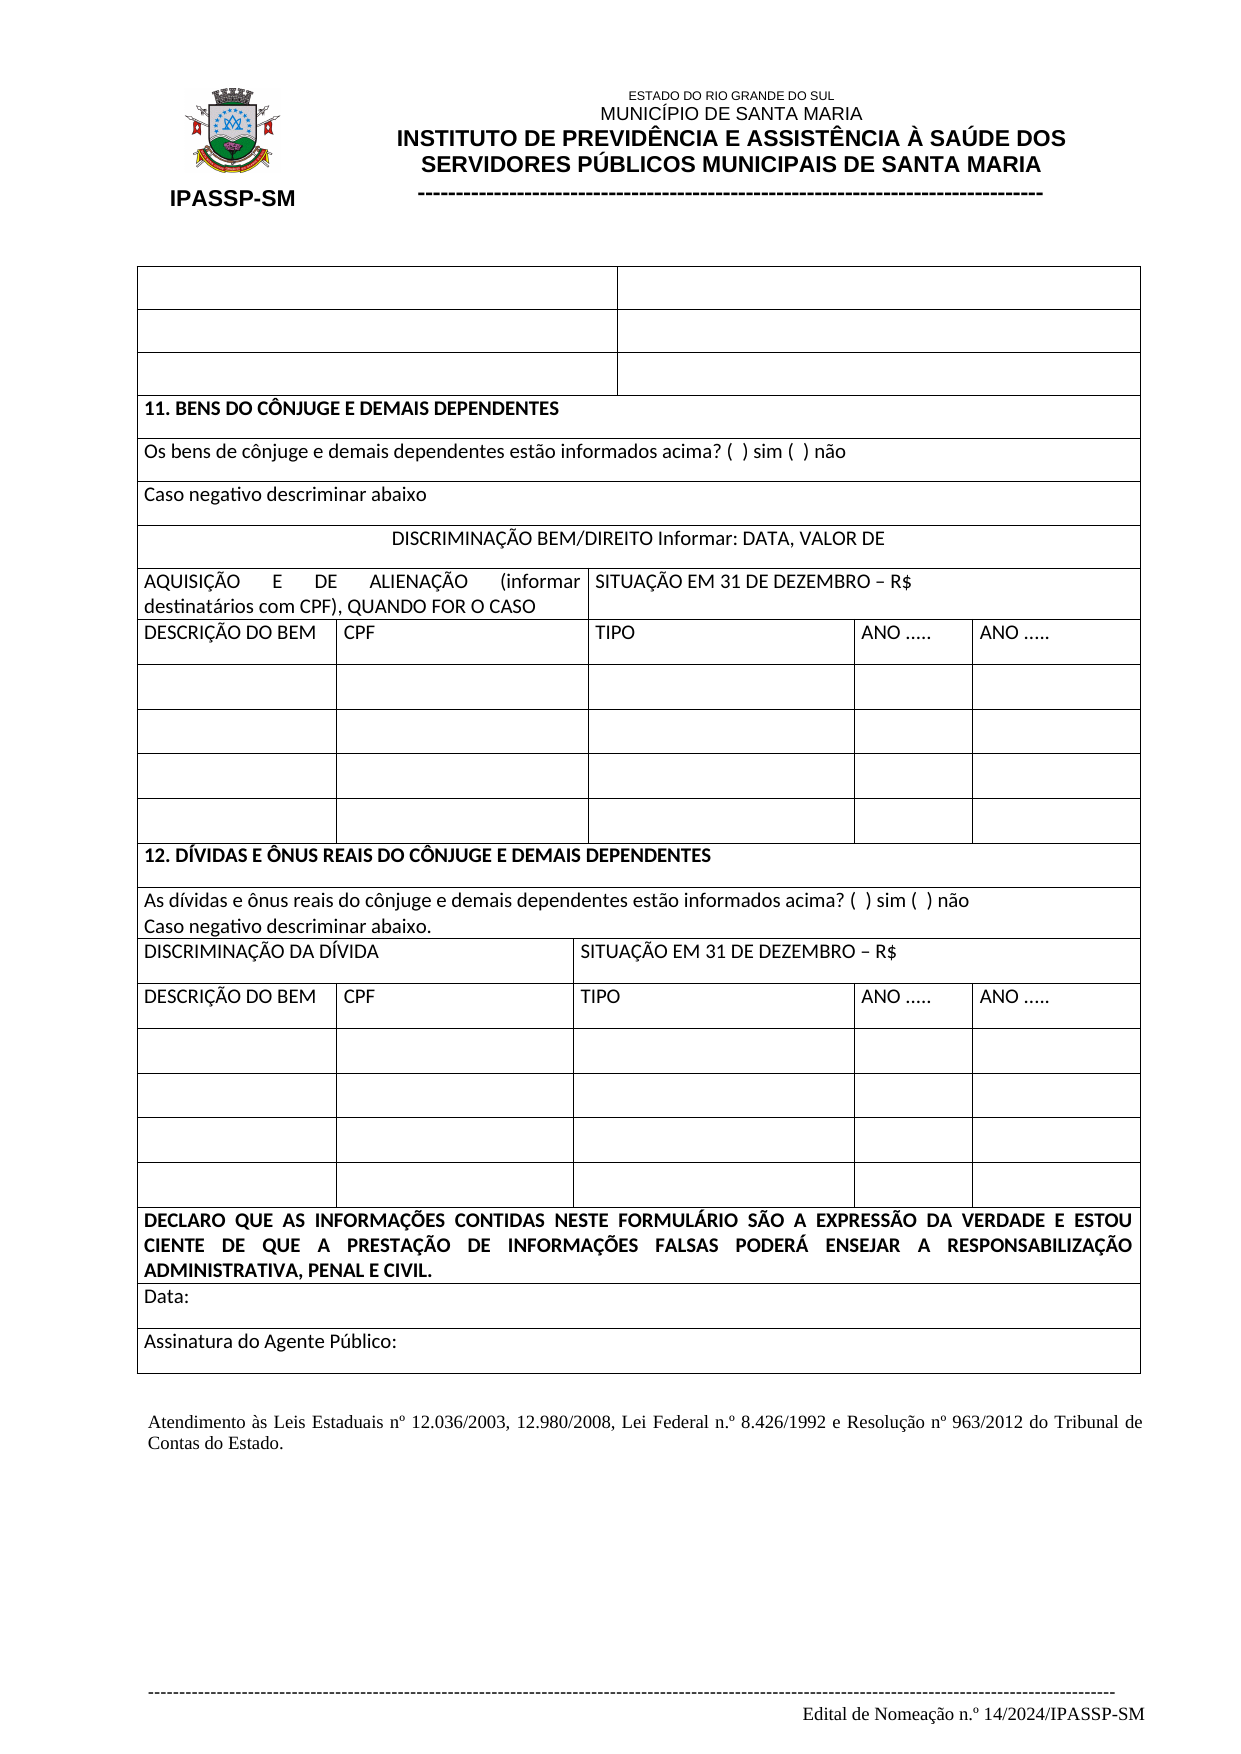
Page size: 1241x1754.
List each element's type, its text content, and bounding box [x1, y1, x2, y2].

table_cell [138, 754, 336, 798]
table_cell 11. BENS DO CÔNJUGE E DEMAIS DEPENDENTES [138, 396, 1140, 438]
table_cell [855, 1163, 972, 1207]
table_cell DESCRIÇÃO DO BEM [138, 620, 336, 664]
table_cell SITUAÇÃO EM 31 DE DEZEMBRO – R$ [589, 569, 1140, 619]
table_cell [855, 754, 972, 798]
table_cell ANO ..... [973, 620, 1140, 664]
table_cell [337, 799, 588, 842]
table_cell [337, 1163, 573, 1207]
table_cell [973, 665, 1140, 708]
text Atendimento às Leis Estaduais nº 12.036/2003, 12.980/2008, Lei Federal n.º 8.426/1992 e Resolução nº 963/2012 do Tribunal de Contas do Estado. [148, 1411, 1145, 1454]
table_cell DESCRIÇÃO DO BEM [138, 984, 336, 1028]
table_cell ANO ..... [855, 620, 972, 664]
table_cell TIPO [589, 620, 854, 664]
table_cell [855, 665, 972, 708]
table_cell [973, 1029, 1140, 1073]
table_cell [337, 754, 588, 798]
table_cell [138, 710, 336, 753]
table_cell [589, 754, 854, 798]
table_cell [973, 754, 1140, 798]
table_cell Os bens de cônjuge e demais dependentes estão informados acima? ( ) sim ( ) não [138, 439, 1140, 481]
table_cell DISCRIMINAÇÃO BEM/DIREITO Informar: DATA, VALOR DE [138, 526, 1140, 568]
table_cell [138, 1029, 336, 1073]
table_cell Assinatura do Agente Público: [138, 1329, 1140, 1372]
table_cell DISCRIMINAÇÃO DA DÍVIDA [138, 939, 573, 983]
table_cell [973, 799, 1140, 842]
table_cell ANO ..... [973, 984, 1140, 1028]
table_cell [973, 1163, 1140, 1207]
table_cell [574, 1118, 854, 1162]
table_cell Data: [138, 1284, 1140, 1328]
table_cell ANO ..... [855, 984, 972, 1028]
table_cell 12. DÍVIDAS E ÔNUS REAIS DO CÔNJUGE E DEMAIS DEPENDENTES [138, 844, 1140, 887]
table_cell AQUISIÇÃO E DE ALIENAÇÃO (informar destinatários com CPF), QUANDO FOR O CASO [138, 569, 588, 619]
table_cell [138, 267, 617, 309]
table_cell [855, 710, 972, 753]
picture [184, 88, 281, 173]
table_cell [138, 353, 617, 395]
table_cell CPF [337, 620, 588, 664]
table_cell As dívidas e ônus reais do cônjuge e demais dependentes estão informados acima? ( ) sim ( ) não Caso negativo descriminar abaixo. [138, 888, 1140, 938]
table_cell [855, 799, 972, 842]
table_cell [337, 710, 588, 753]
table_cell [138, 1118, 336, 1162]
table_cell [618, 353, 1140, 395]
table_cell [973, 1074, 1140, 1117]
table_cell [138, 1163, 336, 1207]
table_cell [855, 1029, 972, 1073]
table_cell [574, 1029, 854, 1073]
table_cell Caso negativo descriminar abaixo [138, 482, 1140, 524]
table_cell [855, 1118, 972, 1162]
table_cell [138, 310, 617, 352]
table_cell DECLARO QUE AS INFORMAÇÕES CONTIDAS NESTE FORMULÁRIO SÃO A EXPRESSÃO DA VERDADE E ESTOU CIENTE DE QUE A PRESTAÇÃO DE INFORMAÇÕES FALSAS PODERÁ ENSEJAR A RESPONSABILIZAÇÃO ADMINISTRATIVA, PENAL E CIVIL. [138, 1208, 1140, 1283]
table_cell [589, 799, 854, 842]
table_cell [973, 1118, 1140, 1162]
table_cell [589, 665, 854, 708]
table_cell [138, 799, 336, 842]
table_cell [337, 1118, 573, 1162]
table_cell [574, 1074, 854, 1117]
table_cell [337, 1074, 573, 1117]
table_cell [337, 665, 588, 708]
table_cell [138, 1074, 336, 1117]
table_cell SITUAÇÃO EM 31 DE DEZEMBRO – R$ [574, 939, 1140, 983]
table_cell [138, 665, 336, 708]
table_cell TIPO [574, 984, 854, 1028]
table_cell CPF [337, 984, 573, 1028]
table_cell [574, 1163, 854, 1207]
table_cell [973, 710, 1140, 753]
table_cell [855, 1074, 972, 1117]
table_cell [337, 1029, 573, 1073]
table_cell [589, 710, 854, 753]
table_cell [618, 310, 1140, 352]
table_cell [618, 267, 1140, 309]
